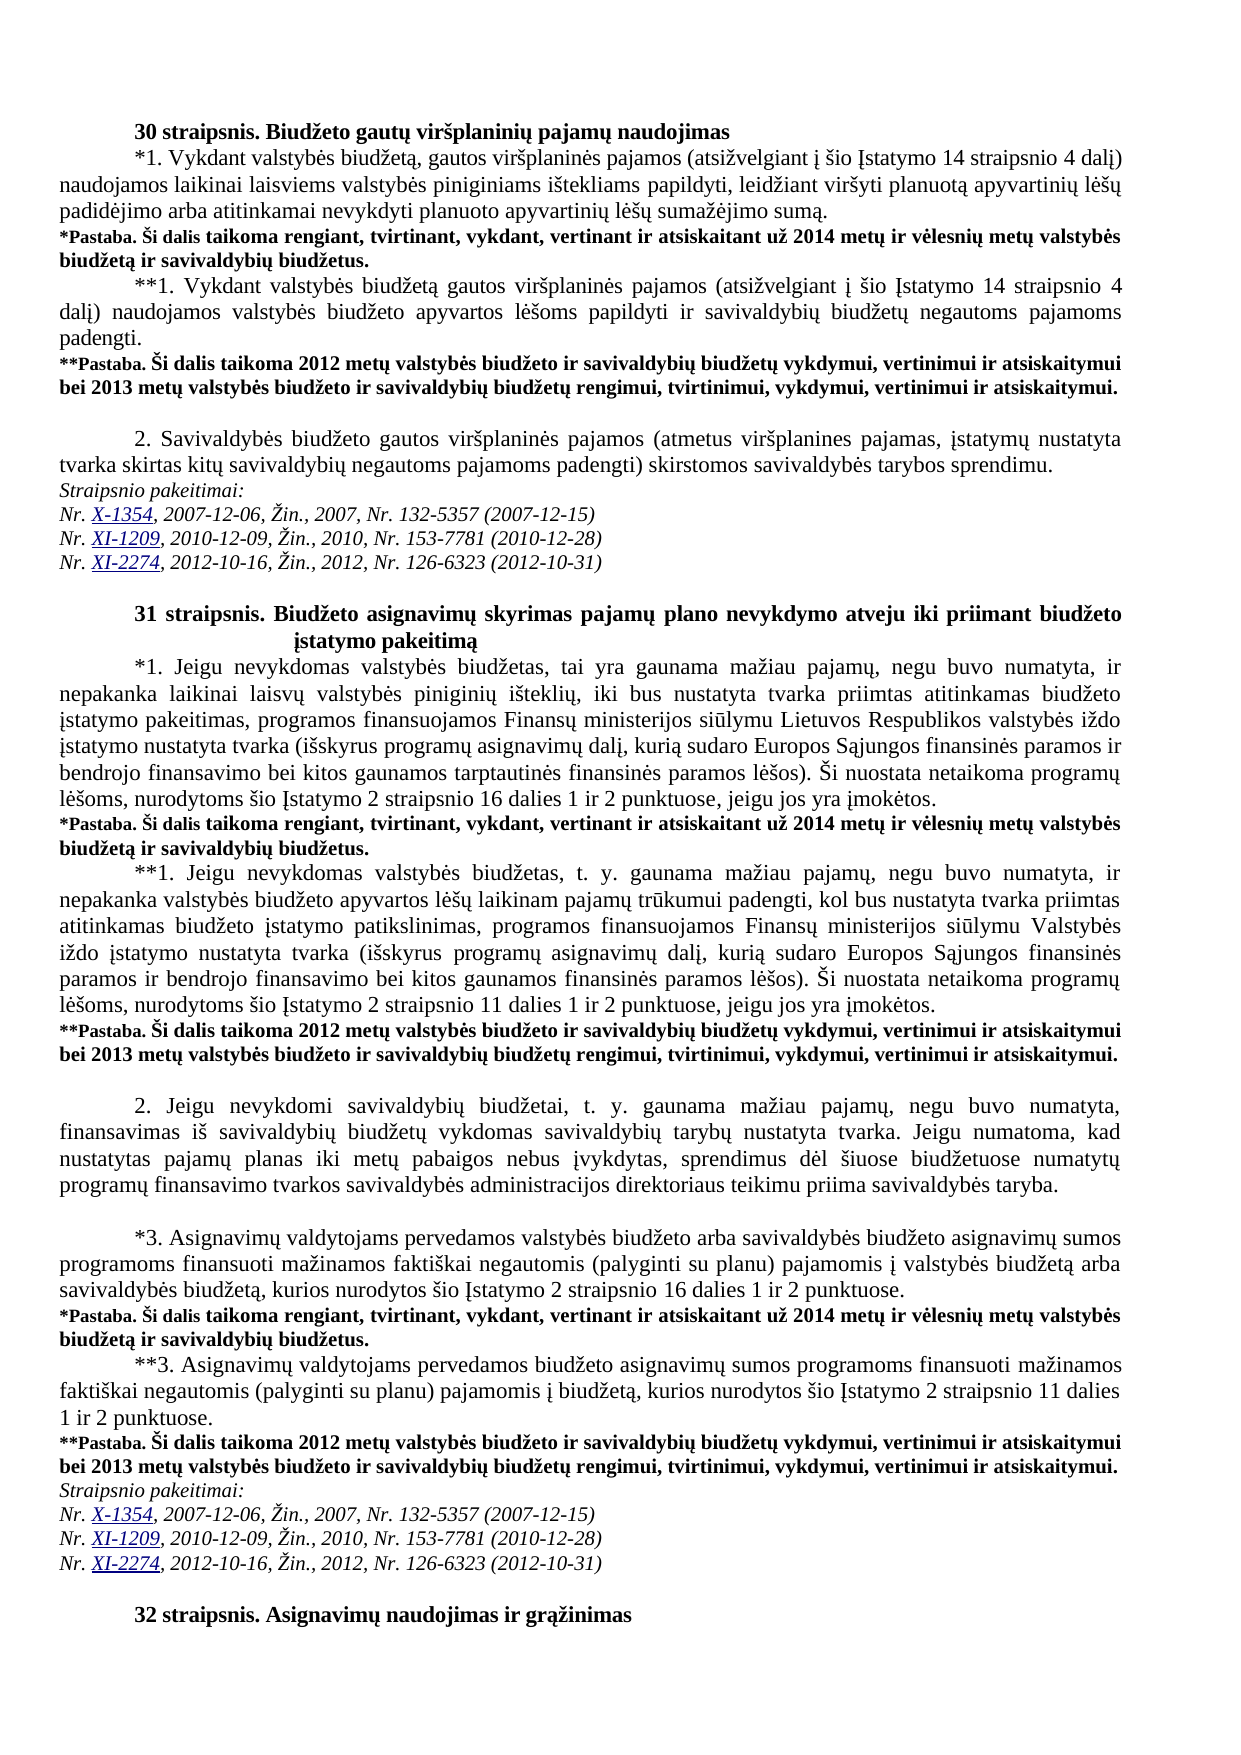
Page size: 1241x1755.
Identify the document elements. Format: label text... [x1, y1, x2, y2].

text Straipsnio pakeitimai: [59, 1478, 1122, 1502]
text Nr. X-1354, 2007-12-06, Žin., 2007, Nr. 132-5357 (2007-12-15) [59, 1502, 1122, 1526]
text **Pastaba. Ši dalis taikoma 2012 metų valstybės biudžeto ir savivaldybių biudžetų vykdymui, vertinimui ir atsiskaitymui bei 2013 metų valstybės biudžeto ir savivaldybių biudžetų rengimui, tvirtinimui, vykdymui, vertinimui ir atsiskaitymui. [59, 351, 1122, 399]
text Nr. X-1354, 2007-12-06, Žin., 2007, Nr. 132-5357 (2007-12-15) [59, 502, 1122, 526]
text *Pastaba. Ši dalis taikoma rengiant, tvirtinant, vykdant, vertinant ir atsiskaitant už 2014 metų ir vėlesnių metų valstybės biudžetą ir savivaldybių biudžetus. [59, 223, 1122, 272]
text **1. Jeigu nevykdomas valstybės biudžetas, t. y. gaunama mažiau pajamų, negu buvo numatyta, ir nepakanka valstybės biudžeto apyvartos lėšų laikinam pajamų trūkumui padengti, kol bus nustatyta tvarka priimtas atitinkamas biudžeto įstatymo patikslinimas, programos finansuojamos Finansų ministerijos siūlymu Valstybės iždo įstatymo nustatyta tvarka (išskyrus programų asignavimų dalį, kurią sudaro Europos Sąjungos finansinės paramos ir bendrojo finansavimo bei kitos gaunamos finansinės paramos lėšos). Ši nuostata netaikoma programų lėšoms, nurodytoms šio Įstatymo 2 straipsnio 11 dalies 1 ir 2 punktuose, jeigu jos yra įmokėtos. [59, 859, 1122, 1018]
text *1. Vykdant valstybės biudžetą, gautos viršplaninės pajamos (atsižvelgiant į šio Įstatymo 14 straipsnio 4 dalį) naudojamos laikinai laisviems valstybės piniginiams ištekliams papildyti, leidžiant viršyti planuotą apyvartinių lėšų padidėjimo arba atitinkamai nevykdyti planuoto apyvartinių lėšų sumažėjimo sumą. [59, 144, 1122, 223]
text **Pastaba. Ši dalis taikoma 2012 metų valstybės biudžeto ir savivaldybių biudžetų vykdymui, vertinimui ir atsiskaitymui bei 2013 metų valstybės biudžeto ir savivaldybių biudžetų rengimui, tvirtinimui, vykdymui, vertinimui ir atsiskaitymui. [59, 1018, 1122, 1066]
text *3. Asignavimų valdytojams pervedamos valstybės biudžeto arba savivaldybės biudžeto asignavimų sumos programoms finansuoti mažinamos faktiškai negautomis (palyginti su planu) pajamomis į valstybės biudžetą arba savivaldybės biudžetą, kurios nurodytos šio Įstatymo 2 straipsnio 16 dalies 1 ir 2 punktuose. [59, 1224, 1122, 1303]
text 2. Savivaldybės biudžeto gautos viršplaninės pajamos (atmetus viršplanines pajamas, įstatymų nustatyta tvarka skirtas kitų savivaldybių negautoms pajamoms padengti) skirstomos savivaldybės tarybos sprendimu. [59, 425, 1122, 478]
text *Pastaba. Ši dalis taikoma rengiant, tvirtinant, vykdant, vertinant ir atsiskaitant už 2014 metų ir vėlesnių metų valstybės biudžetą ir savivaldybių biudžetus. [59, 811, 1122, 859]
text **1. Vykdant valstybės biudžetą gautos viršplaninės pajamos (atsižvelgiant į šio Įstatymo 14 straipsnio 4 dalį) naudojamos valstybės biudžeto apyvartos lėšoms papildyti ir savivaldybių biudžetų negautoms pajamoms padengti. [59, 272, 1122, 351]
text Nr. XI-2274, 2012-10-16, Žin., 2012, Nr. 126-6323 (2012-10-31) [59, 1550, 1122, 1574]
text 30 straipsnis. Biudžeto gautų viršplaninių pajamų naudojimas [134, 118, 1122, 144]
text **3. Asignavimų valdytojams pervedamos biudžeto asignavimų sumos programoms finansuoti mažinamos faktiškai negautomis (palyginti su planu) pajamomis į biudžetą, kurios nurodytos šio Įstatymo 2 straipsnio 11 dalies 1 ir 2 punktuose. [59, 1351, 1122, 1430]
text *Pastaba. Ši dalis taikoma rengiant, tvirtinant, vykdant, vertinant ir atsiskaitant už 2014 metų ir vėlesnių metų valstybės biudžetą ir savivaldybių biudžetus. [59, 1303, 1122, 1351]
text 32 straipsnis. Asignavimų naudojimas ir grąžinimas [59, 1601, 1122, 1627]
subtitle 2. Jeigu nevykdomi savivaldybių biudžetai, t. y. gaunama mažiau pajamų, negu buvo numatyta, finansavimas iš savivaldybių biudžetų vykdomas savivaldybių tarybų nustatyta tvarka. Jeigu numatoma, kad nustatytas pajamų planas iki metų pabaigos nebus įvykdytas, sprendimus dėl šiuose biudžetuose numatytų programų finansavimo tvarkos savivaldybės administracijos direktoriaus teikimu priima savivaldybės taryba. [59, 1092, 1122, 1197]
text Straipsnio pakeitimai: [59, 478, 1122, 502]
text 31 straipsnis. Biudžeto asignavimų skyrimas pajamų plano nevykdymo atveju iki priimant biudžeto įstatymo pakeitimą [134, 601, 1122, 653]
text *1. Jeigu nevykdomas valstybės biudžetas, tai yra gaunama mažiau pajamų, negu buvo numatyta, ir nepakanka laikinai laisvų valstybės piniginių išteklių, iki bus nustatyta tvarka priimtas atitinkamas biudžeto įstatymo pakeitimas, programos finansuojamos Finansų ministerijos siūlymu Lietuvos Respublikos valstybės iždo įstatymo nustatyta tvarka (išskyrus programų asignavimų dalį, kurią sudaro Europos Sąjungos finansinės paramos ir bendrojo finansavimo bei kitos gaunamos tarptautinės finansinės paramos lėšos). Ši nuostata netaikoma programų lėšoms, nurodytoms šio Įstatymo 2 straipsnio 16 dalies 1 ir 2 punktuose, jeigu jos yra įmokėtos. [59, 653, 1122, 811]
text Nr. XI-1209, 2010-12-09, Žin., 2010, Nr. 153-7781 (2010-12-28) [59, 1526, 1122, 1550]
text **Pastaba. Ši dalis taikoma 2012 metų valstybės biudžeto ir savivaldybių biudžetų vykdymui, vertinimui ir atsiskaitymui bei 2013 metų valstybės biudžeto ir savivaldybių biudžetų rengimui, tvirtinimui, vykdymui, vertinimui ir atsiskaitymui. [59, 1430, 1122, 1478]
text Nr. XI-1209, 2010-12-09, Žin., 2010, Nr. 153-7781 (2010-12-28) [59, 526, 1122, 550]
text Nr. XI-2274, 2012-10-16, Žin., 2012, Nr. 126-6323 (2012-10-31) [59, 550, 1122, 574]
